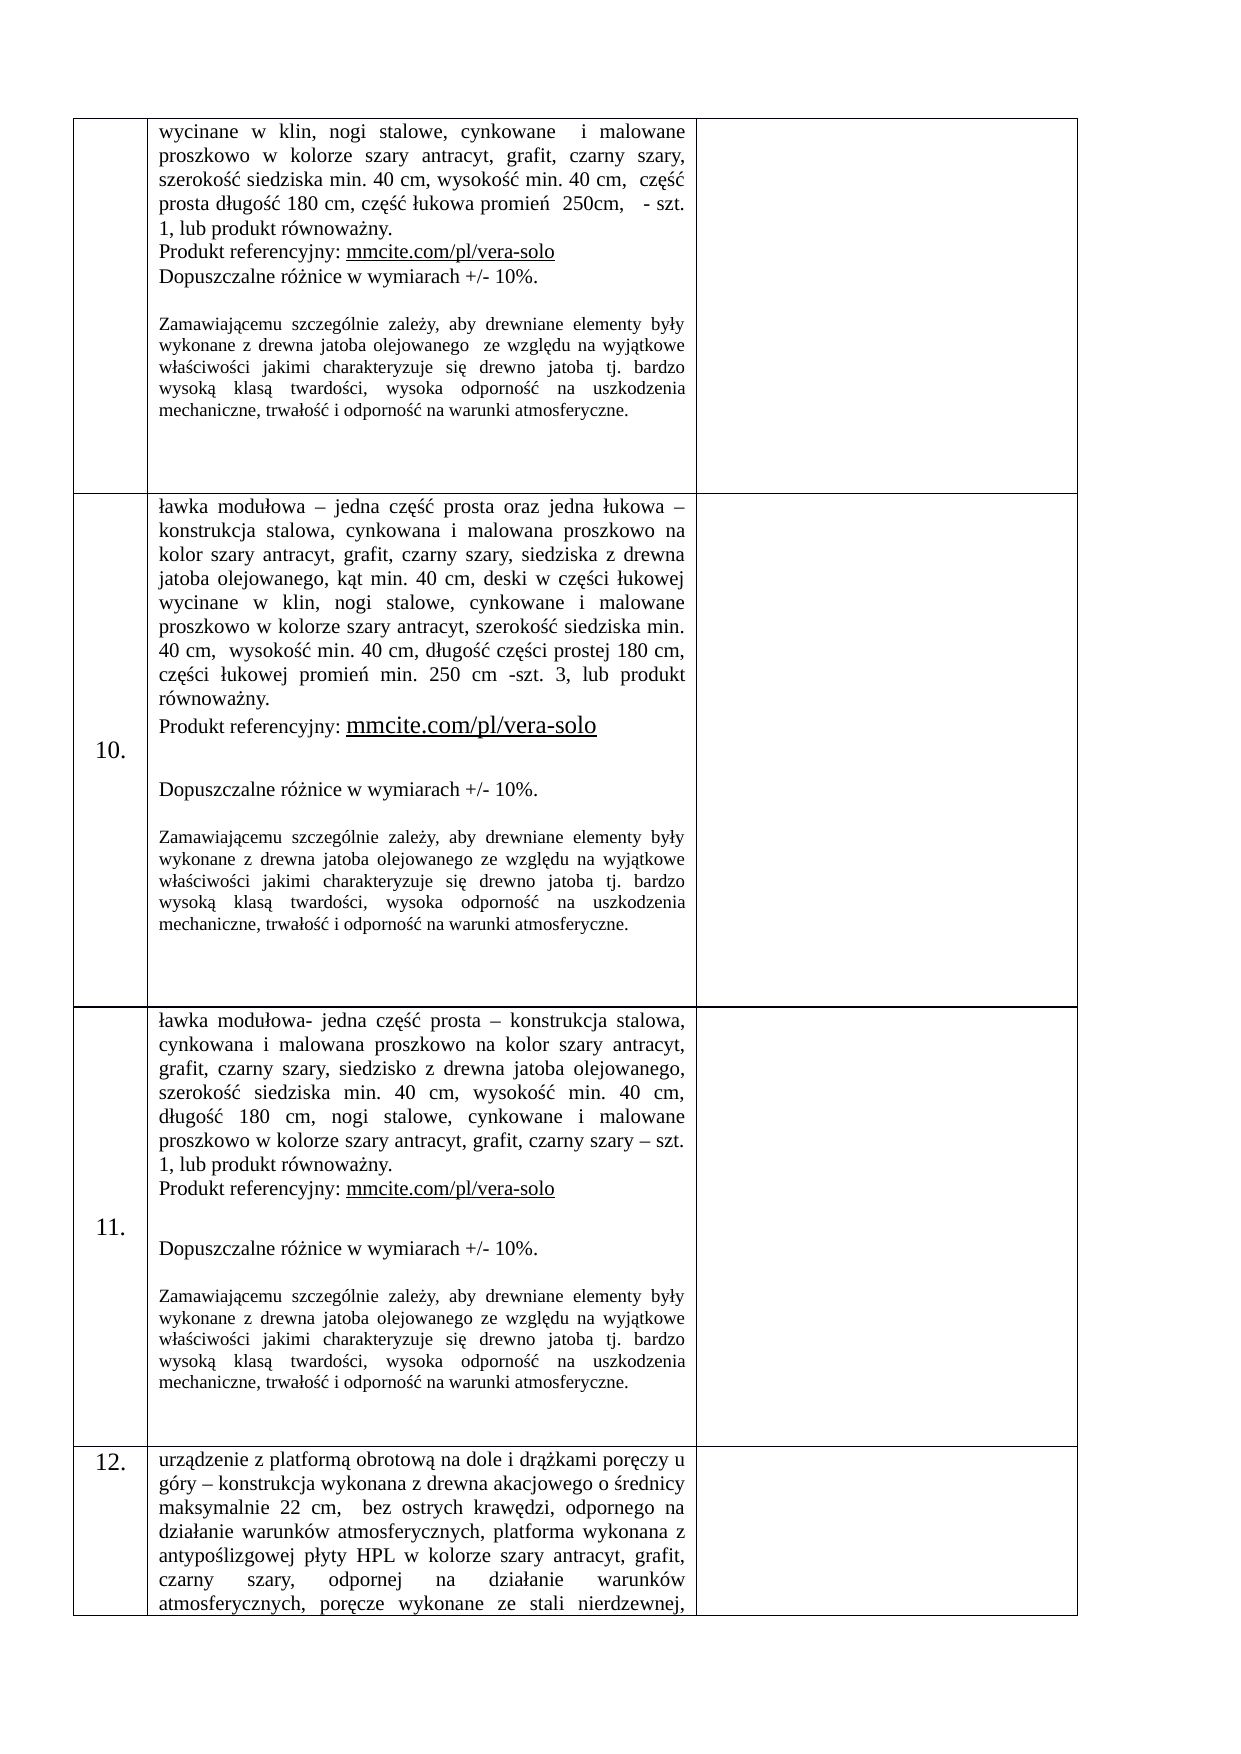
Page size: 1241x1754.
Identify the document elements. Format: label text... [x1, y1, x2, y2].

table_cell [74, 119, 147, 493]
table_cell [697, 494, 1077, 1006]
table_cell urządzenie z platformą obrotową na dole i drążkami poręczy u góry – konstrukcja wykonana z drewna akacjowego o średnicy maksymalnie 22 cm, bez ostrych krawędzi, odpornego na działanie warunków atmosferycznych, platforma wykonana z antypoślizgowej płyty HPL w kolorze szary antracyt, grafit, czarny szary, odpornej na działanie warunków atmosferycznych, poręcze wykonane ze stali nierdzewnej, [148, 1447, 696, 1615]
table_cell [697, 1008, 1077, 1446]
table_cell ławka modułowa – jedna część prosta oraz jedna łukowa – konstrukcja stalowa, cynkowana i malowana proszkowo na kolor szary antracyt, grafit, czarny szary, siedziska z drewna jatoba olejowanego, kąt min. 40 cm, deski w części łukowej wycinane w klin, nogi stalowe, cynkowane i malowane proszkowo w kolorze szary antracyt, szerokość siedziska min. 40 cm, wysokość min. 40 cm, długość części prostej 180 cm, części łukowej promień min. 250 cm -szt. 3, lub produkt równoważny. Produkt referencyjny: mmcite.com/pl/vera-solo Dopuszczalne różnice w wymiarach +/- 10%. Zamawiającemu szczególnie zależy, aby drewniane elementy były wykonane z drewna jatoba olejowanego ze względu na wyjątkowe właściwości jakimi charakteryzuje się drewno jatoba tj. bardzo wysoką klasą twardości, wysoka odporność na uszkodzenia mechaniczne, trwałość i odporność na warunki atmosferyczne. [148, 494, 696, 1006]
table_cell 12. [74, 1447, 147, 1615]
table_cell [697, 1447, 1077, 1615]
table_cell 10. [74, 494, 147, 1006]
table_cell ławka modułowa- jedna część prosta – konstrukcja stalowa, cynkowana i malowana proszkowo na kolor szary antracyt, grafit, czarny szary, siedzisko z drewna jatoba olejowanego, szerokość siedziska min. 40 cm, wysokość min. 40 cm, długość 180 cm, nogi stalowe, cynkowane i malowane proszkowo w kolorze szary antracyt, grafit, czarny szary – szt. 1, lub produkt równoważny. Produkt referencyjny: mmcite.com/pl/vera-solo Dopuszczalne różnice w wymiarach +/- 10%. Zamawiającemu szczególnie zależy, aby drewniane elementy były wykonane z drewna jatoba olejowanego ze względu na wyjątkowe właściwości jakimi charakteryzuje się drewno jatoba tj. bardzo wysoką klasą twardości, wysoka odporność na uszkodzenia mechaniczne, trwałość i odporność na warunki atmosferyczne. [148, 1008, 696, 1446]
table_cell 11. [74, 1008, 147, 1446]
table_cell [697, 119, 1077, 493]
table_cell wycinane w klin, nogi stalowe, cynkowane i malowane proszkowo w kolorze szary antracyt, grafit, czarny szary, szerokość siedziska min. 40 cm, wysokość min. 40 cm, część prosta długość 180 cm, część łukowa promień 250cm, - szt. 1, lub produkt równoważny. Produkt referencyjny: mmcite.com/pl/vera-solo Dopuszczalne różnice w wymiarach +/- 10%. Zamawiającemu szczególnie zależy, aby drewniane elementy były wykonane z drewna jatoba olejowanego ze względu na wyjątkowe właściwości jakimi charakteryzuje się drewno jatoba tj. bardzo wysoką klasą twardości, wysoka odporność na uszkodzenia mechaniczne, trwałość i odporność na warunki atmosferyczne. [148, 119, 696, 493]
